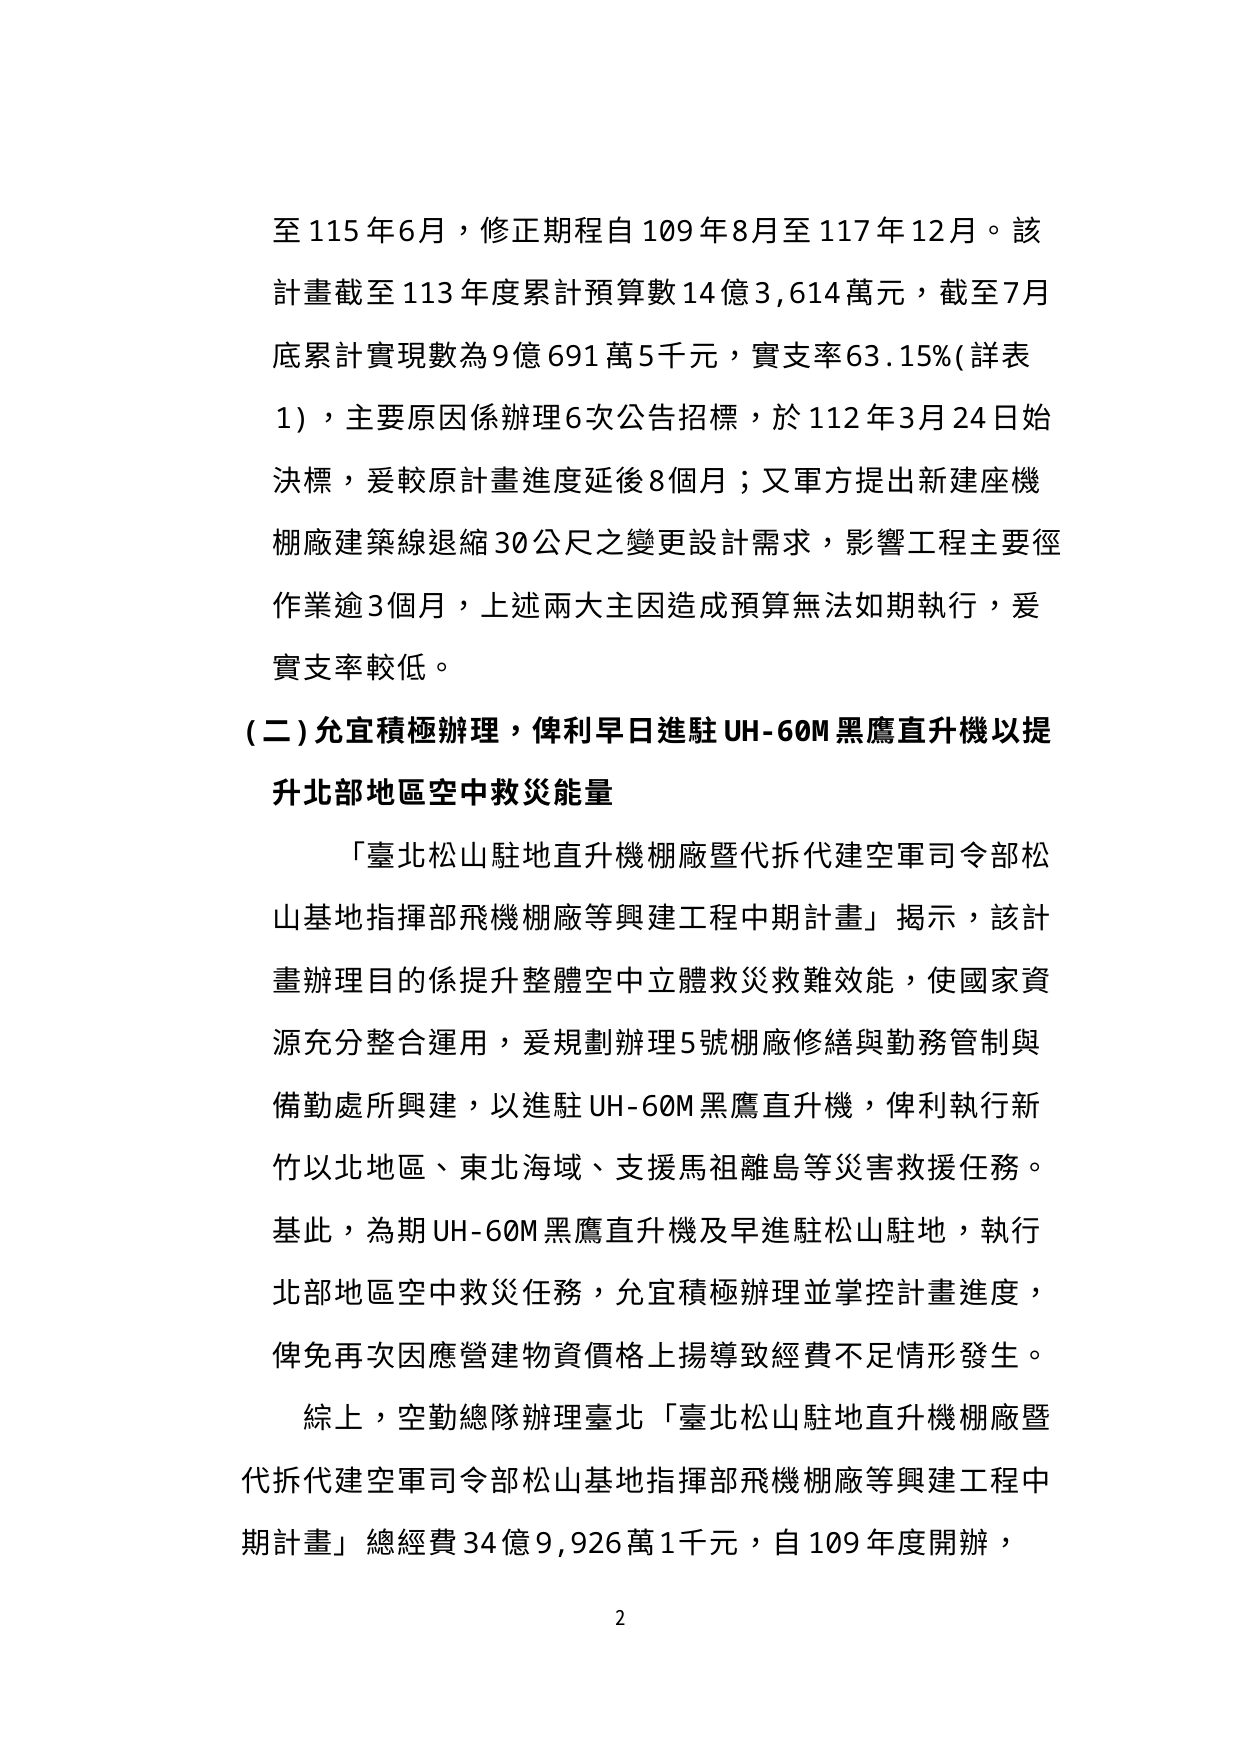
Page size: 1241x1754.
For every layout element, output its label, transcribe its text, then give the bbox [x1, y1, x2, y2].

text 「臺北松山駐地直升機棚廠暨代拆代建空軍司令部松山基地指揮部飛機棚廠等興建工程中期計畫」揭示，該計畫辦理目的係提升整體空中立體救災救難效能，使國家資源充分整合運用，爰規劃辦理5號棚廠修繕與勤務管制與備勤處所興建，以進駐UH-60M黑鷹直升機，俾利執行新竹以北地區、東北海域、支援馬祖離島等災害救援任務。基此，為期UH-60M黑鷹直升機及早進駐松山駐地，執行北部地區空中救災任務，允宜積極辦理並掌控計畫進度，俾免再次因應營建物資價格上揚導致經費不足情形發生。 [266, 812, 1063, 1374]
text 綜上，空勤總隊辦理臺北「臺北松山駐地直升機棚廠暨代拆代建空軍司令部松山基地指揮部飛機棚廠等興建工程中期計畫」總經費34億9,926萬1千元，自109年度開辦， [236, 1374, 1063, 1562]
text 「臺北松山駐地直升機棚廠暨代拆代建空軍司令部松山基地指揮部飛機棚廠等興建工程中期計畫」之辦理緣起，係因UH-60M黑鷹直升機為先進數位化直升機不能露儲，而UH-60M黑鷹直升機之高度及體積均較大，致現有棚廠高度、面積均無法容納，為解決使用需求不足問題，並提升北部地區空中救災能量，爰推動該計畫。該計畫原於109年8月核定，嗣因物價上揚致計畫經費不足，報經行政院於112年7月19日核定修正，總經費由27億6,702萬1千元修正為34億9,926萬1千元，原定期程自109年8月至115年6月，修正期程自109年8月至117年12月。該計畫截至113年度累計預算數14億3,614萬元，截至7月底累計實現數為9億691萬5千元，實支率63.15%(詳表1)，主要原因係辦理6次公告招標，於112年3月24日始決標，爰較原計畫進度延後8個月；又軍方提出新建座機棚廠建築線退縮30公尺之變更設計需求，影響工程主要徑作業逾3個月，上述兩大主因造成預算無法如期執行，爰實支率較低。 [266, 187, 1063, 687]
text (二)允宜積極辦理，俾利早日進駐UH-60M黑鷹直升機以提升北部地區空中救災能量 [236, 687, 1063, 812]
